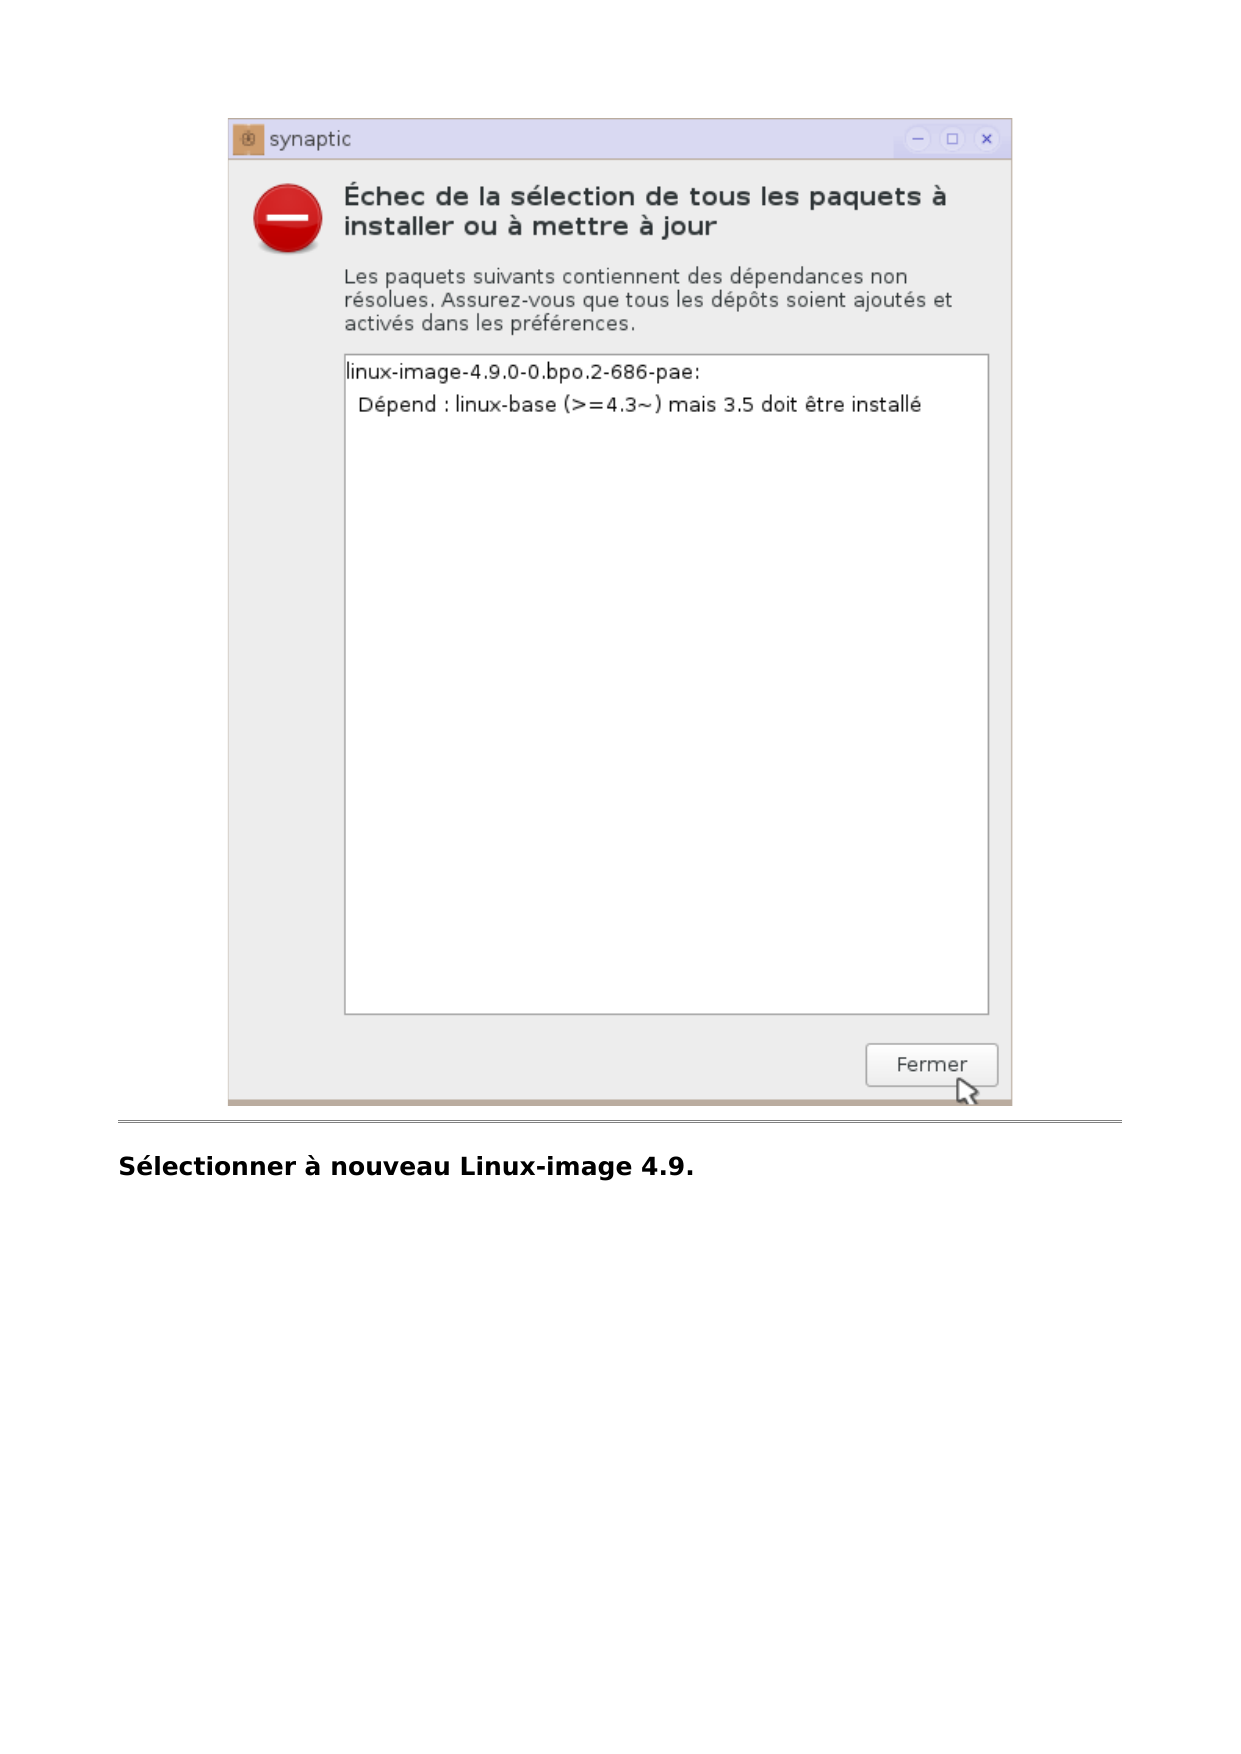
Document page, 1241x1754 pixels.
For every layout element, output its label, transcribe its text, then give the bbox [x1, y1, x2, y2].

text Sélectionner à nouveau Linux-image 4.9. [118, 1152, 1122, 1181]
picture [227, 118, 1013, 1106]
